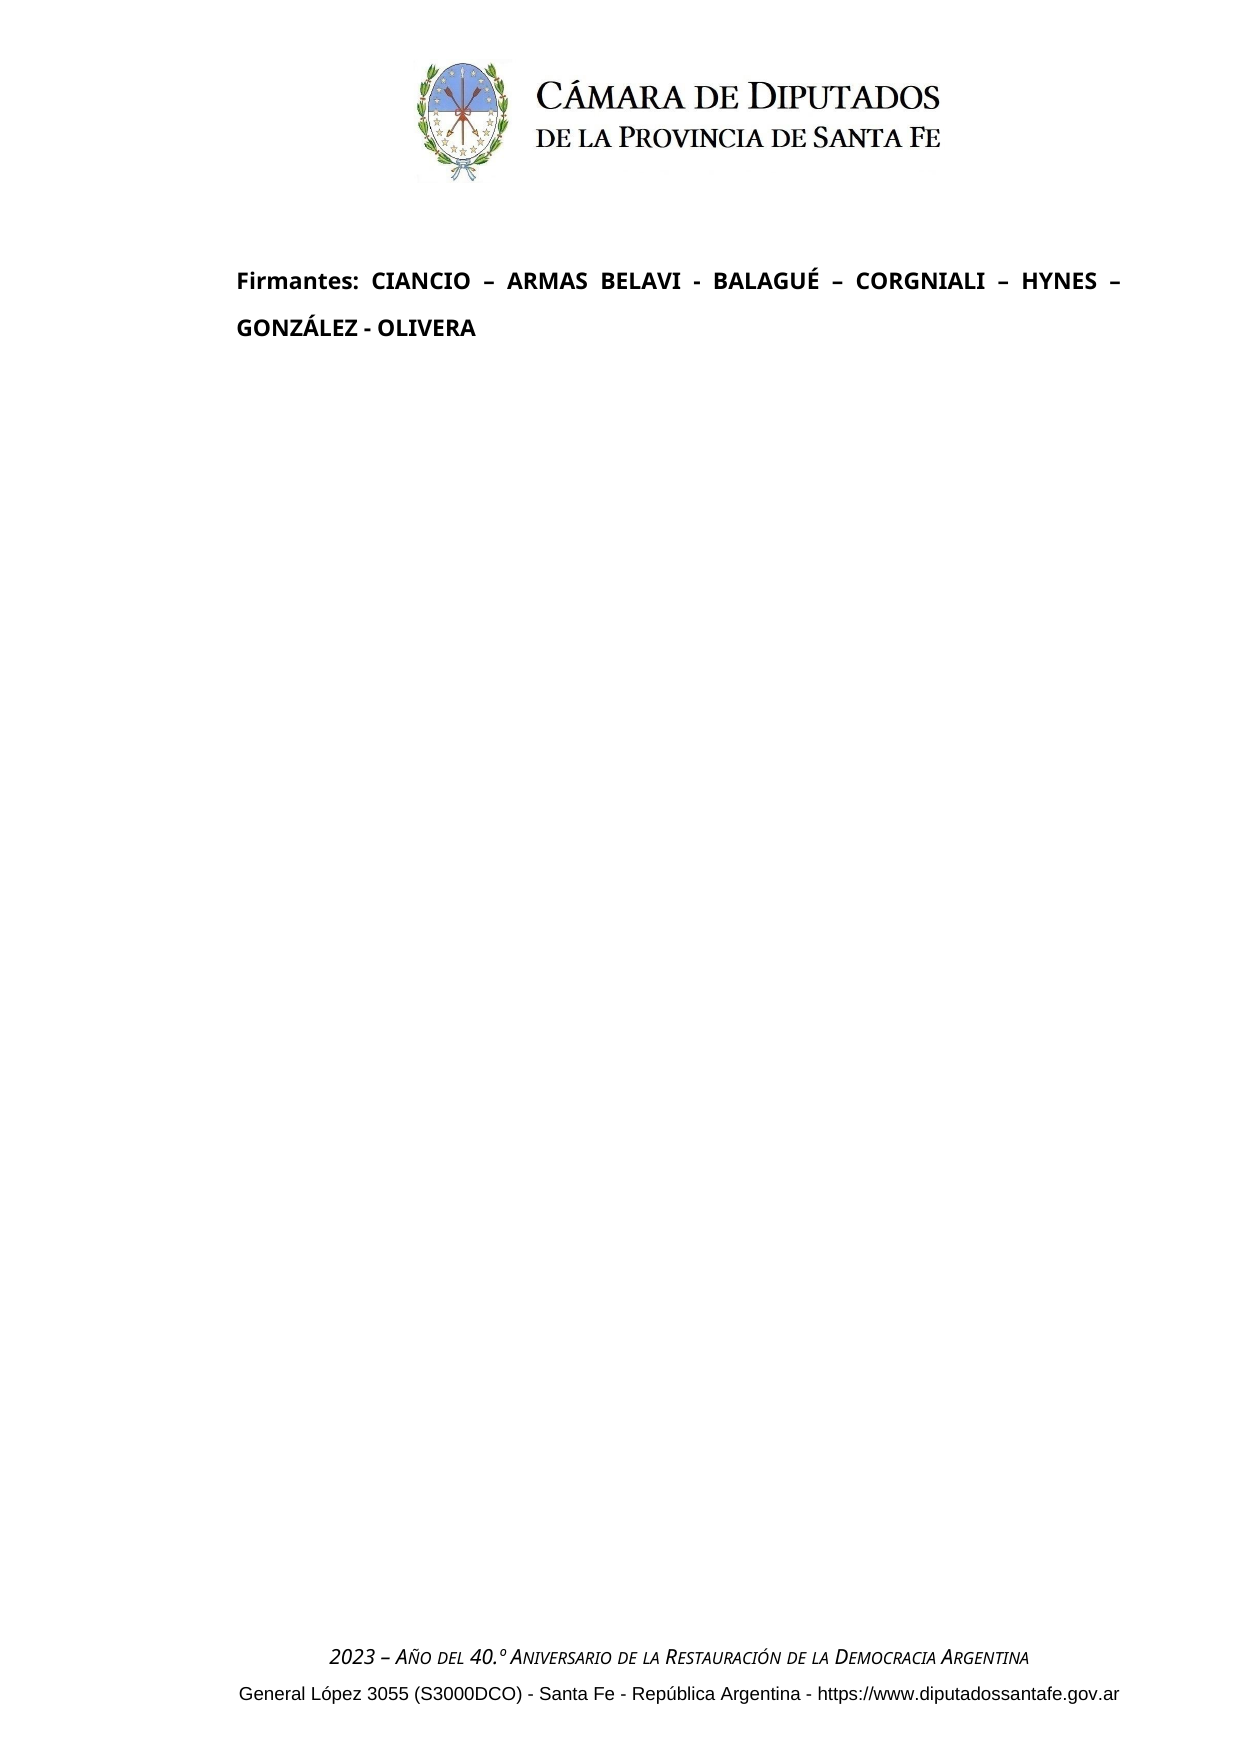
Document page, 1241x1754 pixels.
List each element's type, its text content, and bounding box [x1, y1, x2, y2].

picture [413, 59, 945, 183]
text Firmantes: CIANCIO – ARMAS BELAVI - BALAGUÉ – CORGNIALI – HYNES – GONZÁLEZ - OLIVERA [236, 265, 1122, 343]
